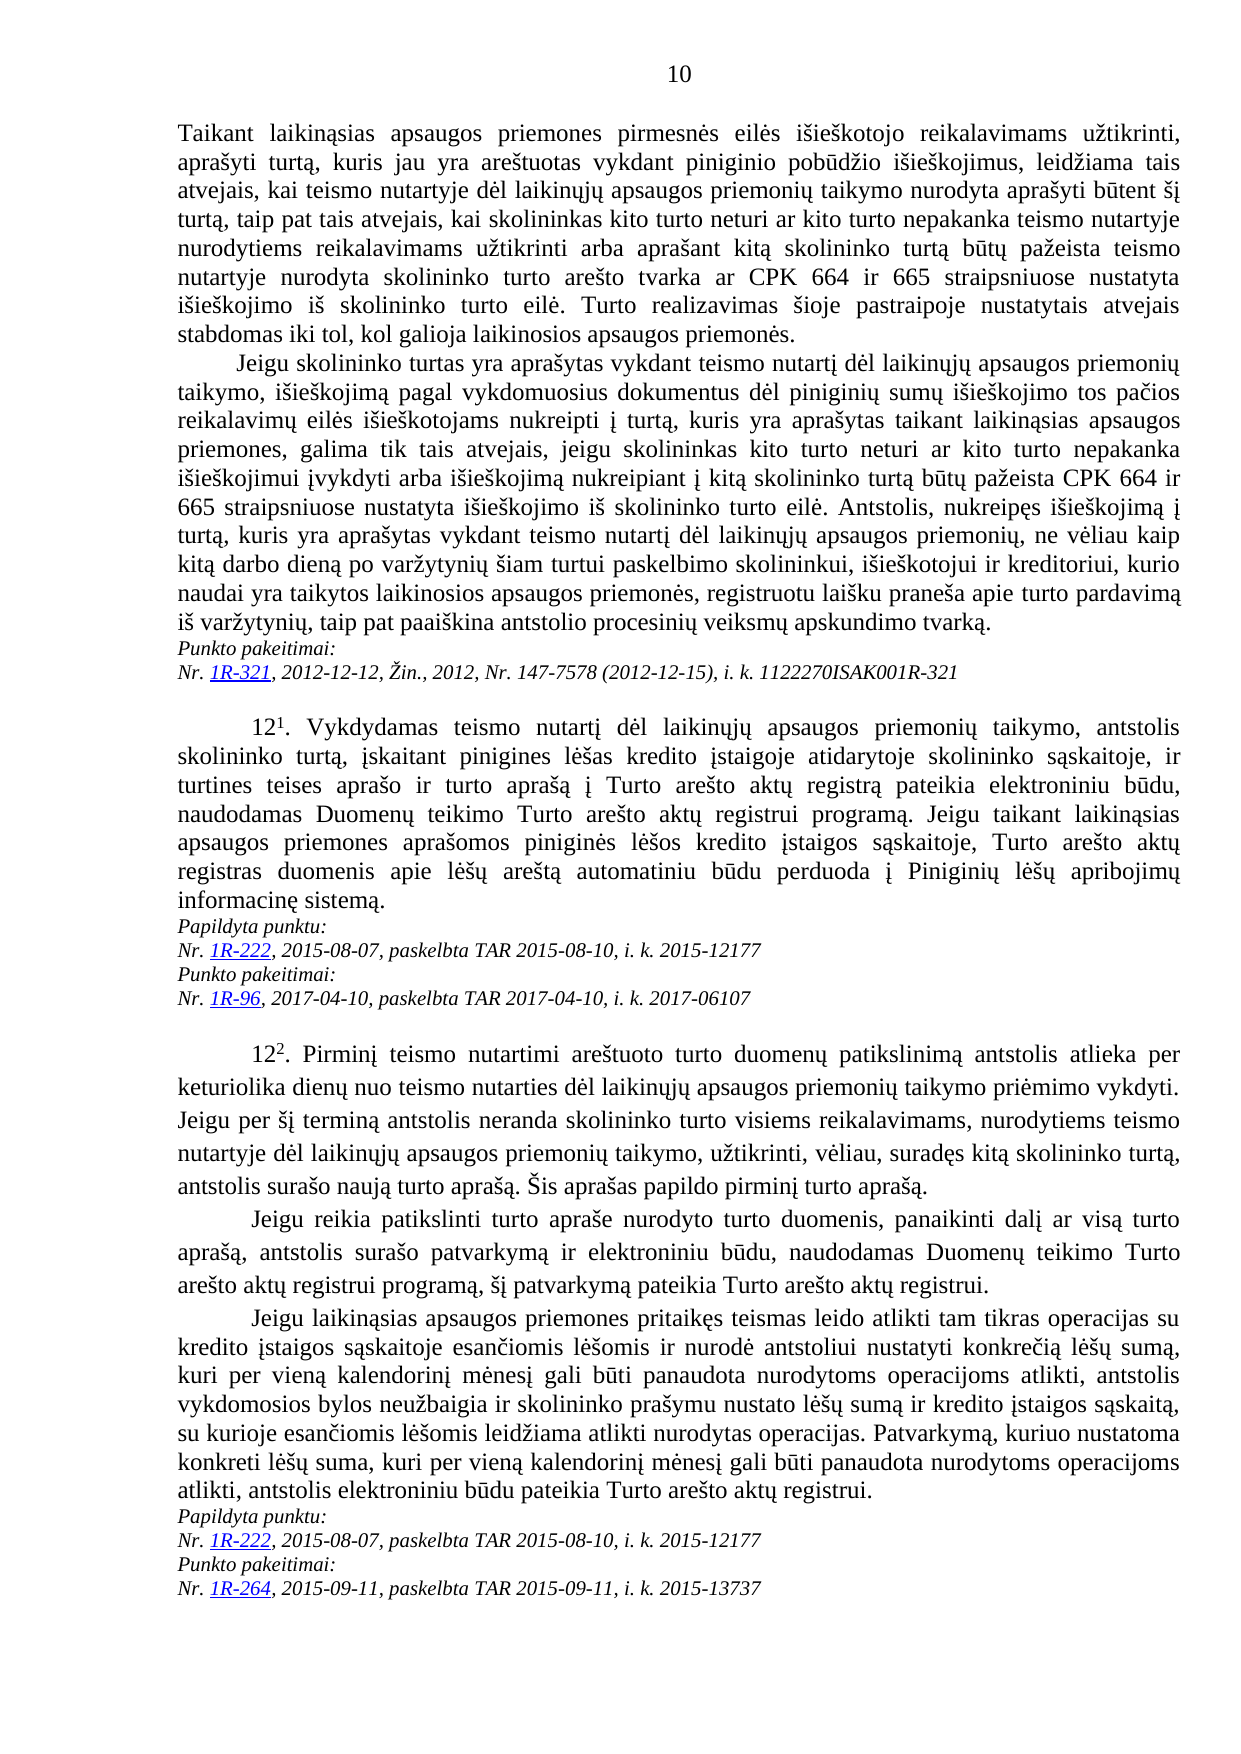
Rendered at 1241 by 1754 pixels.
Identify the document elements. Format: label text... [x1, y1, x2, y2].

text Punkto pakeitimai: [177, 636, 1181, 660]
text Nr. 1R-264, 2015-09-11, paskelbta TAR 2015-09-11, i. k. 2015-13737 [177, 1576, 1181, 1600]
text Taikant laikinąsias apsaugos priemones pirmesnės eilės išieškotojo reikalavimams užtikrinti, aprašyti turtą, kuris jau yra areštuotas vykdant piniginio pobūdžio išieškojimus, leidžiama tais atvejais, kai teismo nutartyje dėl laikinųjų apsaugos priemonių taikymo nurodyta aprašyti būtent šį turtą, taip pat tais atvejais, kai skolininkas kito turto neturi ar kito turto nepakanka teismo nutartyje nurodytiems reikalavimams užtikrinti arba aprašant kitą skolininko turtą būtų pažeista teismo nutartyje nurodyta skolininko turto arešto tvarka ar CPK 664 ir 665 straipsniuose nustatyta išieškojimo iš skolininko turto eilė. Turto realizavimas šioje pastraipoje nustatytais atvejais stabdomas iki tol, kol galioja laikinosios apsaugos priemonės. [177, 118, 1181, 348]
text Papildyta punktu: [177, 914, 1181, 938]
text Jeigu laikinąsias apsaugos priemones pritaikęs teismas leido atlikti tam tikras operacijas su kredito įstaigos sąskaitoje esančiomis lėšomis ir nurodė antstoliui nustatyti konkrečią lėšų sumą, kuri per vieną kalendorinį mėnesį gali būti panaudota nurodytoms operacijoms atlikti, antstolis vykdomosios bylos neužbaigia ir skolininko prašymu nustato lėšų sumą ir kredito įstaigos sąskaitą, su kurioje esančiomis lėšomis leidžiama atlikti nurodytas operacijas. Patvarkymą, kuriuo nustatoma konkreti lėšų suma, kuri per vieną kalendorinį mėnesį gali būti panaudota nurodytoms operacijoms atlikti, antstolis elektroniniu būdu pateikia Turto arešto aktų registrui. [177, 1303, 1181, 1504]
text Nr. 1R-222, 2015-08-07, paskelbta TAR 2015-08-10, i. k. 2015-12177 [177, 938, 1181, 962]
text 121. Vykdydamas teismo nutartį dėl laikinųjų apsaugos priemonių taikymo, antstolis skolininko turtą, įskaitant pinigines lėšas kredito įstaigoje atidarytoje skolininko sąskaitoje, ir turtines teises aprašo ir turto aprašą į Turto arešto aktų registrą pateikia elektroniniu būdu, naudodamas Duomenų teikimo Turto arešto aktų registrui programą. Jeigu taikant laikinąsias apsaugos priemones aprašomos piniginės lėšos kredito įstaigos sąskaitoje, Turto arešto aktų registras duomenis apie lėšų areštą automatiniu būdu perduoda į Piniginių lėšų apribojimų informacinę sistemą. [177, 712, 1181, 914]
text Nr. 1R-96, 2017-04-10, paskelbta TAR 2017-04-10, i. k. 2017-06107 [177, 986, 1181, 1010]
text Nr. 1R-222, 2015-08-07, paskelbta TAR 2015-08-10, i. k. 2015-12177 [177, 1528, 1181, 1552]
text Papildyta punktu: [177, 1504, 1181, 1528]
text Nr. 1R-321, 2012-12-12, Žin., 2012, Nr. 147-7578 (2012-12-15), i. k. 1122270ISAK001R-321 [177, 660, 1181, 684]
text 122. Pirminį teismo nutartimi areštuoto turto duomenų patikslinimą antstolis atlieka per keturiolika dienų nuo teismo nutarties dėl laikinųjų apsaugos priemonių taikymo priėmimo vykdyti. Jeigu per šį terminą antstolis neranda skolininko turto visiems reikalavimams, nurodytiems teismo nutartyje dėl laikinųjų apsaugos priemonių taikymo, užtikrinti, vėliau, suradęs kitą skolininko turtą, antstolis surašo naują turto aprašą. Šis aprašas papildo pirminį turto aprašą. [177, 1039, 1181, 1199]
text Jeigu reikia patikslinti turto apraše nurodyto turto duomenis, panaikinti dalį ar visą turto aprašą, antstolis surašo patvarkymą ir elektroniniu būdu, naudodamas Duomenų teikimo Turto arešto aktų registrui programą, šį patvarkymą pateikia Turto arešto aktų registrui. [177, 1204, 1181, 1299]
text Punkto pakeitimai: [177, 962, 1181, 986]
text Jeigu skolininko turtas yra aprašytas vykdant teismo nutartį dėl laikinųjų apsaugos priemonių taikymo, išieškojimą pagal vykdomuosius dokumentus dėl piniginių sumų išieškojimo tos pačios reikalavimų eilės išieškotojams nukreipti į turtą, kuris yra aprašytas taikant laikinąsias apsaugos priemones, galima tik tais atvejais, jeigu skolininkas kito turto neturi ar kito turto nepakanka išieškojimui įvykdyti arba išieškojimą nukreipiant į kitą skolininko turtą būtų pažeista CPK 664 ir 665 straipsniuose nustatyta išieškojimo iš skolininko turto eilė. Antstolis, nukreipęs išieškojimą į turtą, kuris yra aprašytas vykdant teismo nutartį dėl laikinųjų apsaugos priemonių, ne vėliau kaip kitą darbo dieną po varžytynių šiam turtui paskelbimo skolininkui, išieškotojui ir kreditoriui, kurio naudai yra taikytos laikinosios apsaugos priemonės, registruotu laišku praneša apie turto pardavimą iš varžytynių, taip pat paaiškina antstolio procesinių veiksmų apskundimo tvarką. [177, 348, 1181, 636]
text Punkto pakeitimai: [177, 1552, 1181, 1576]
